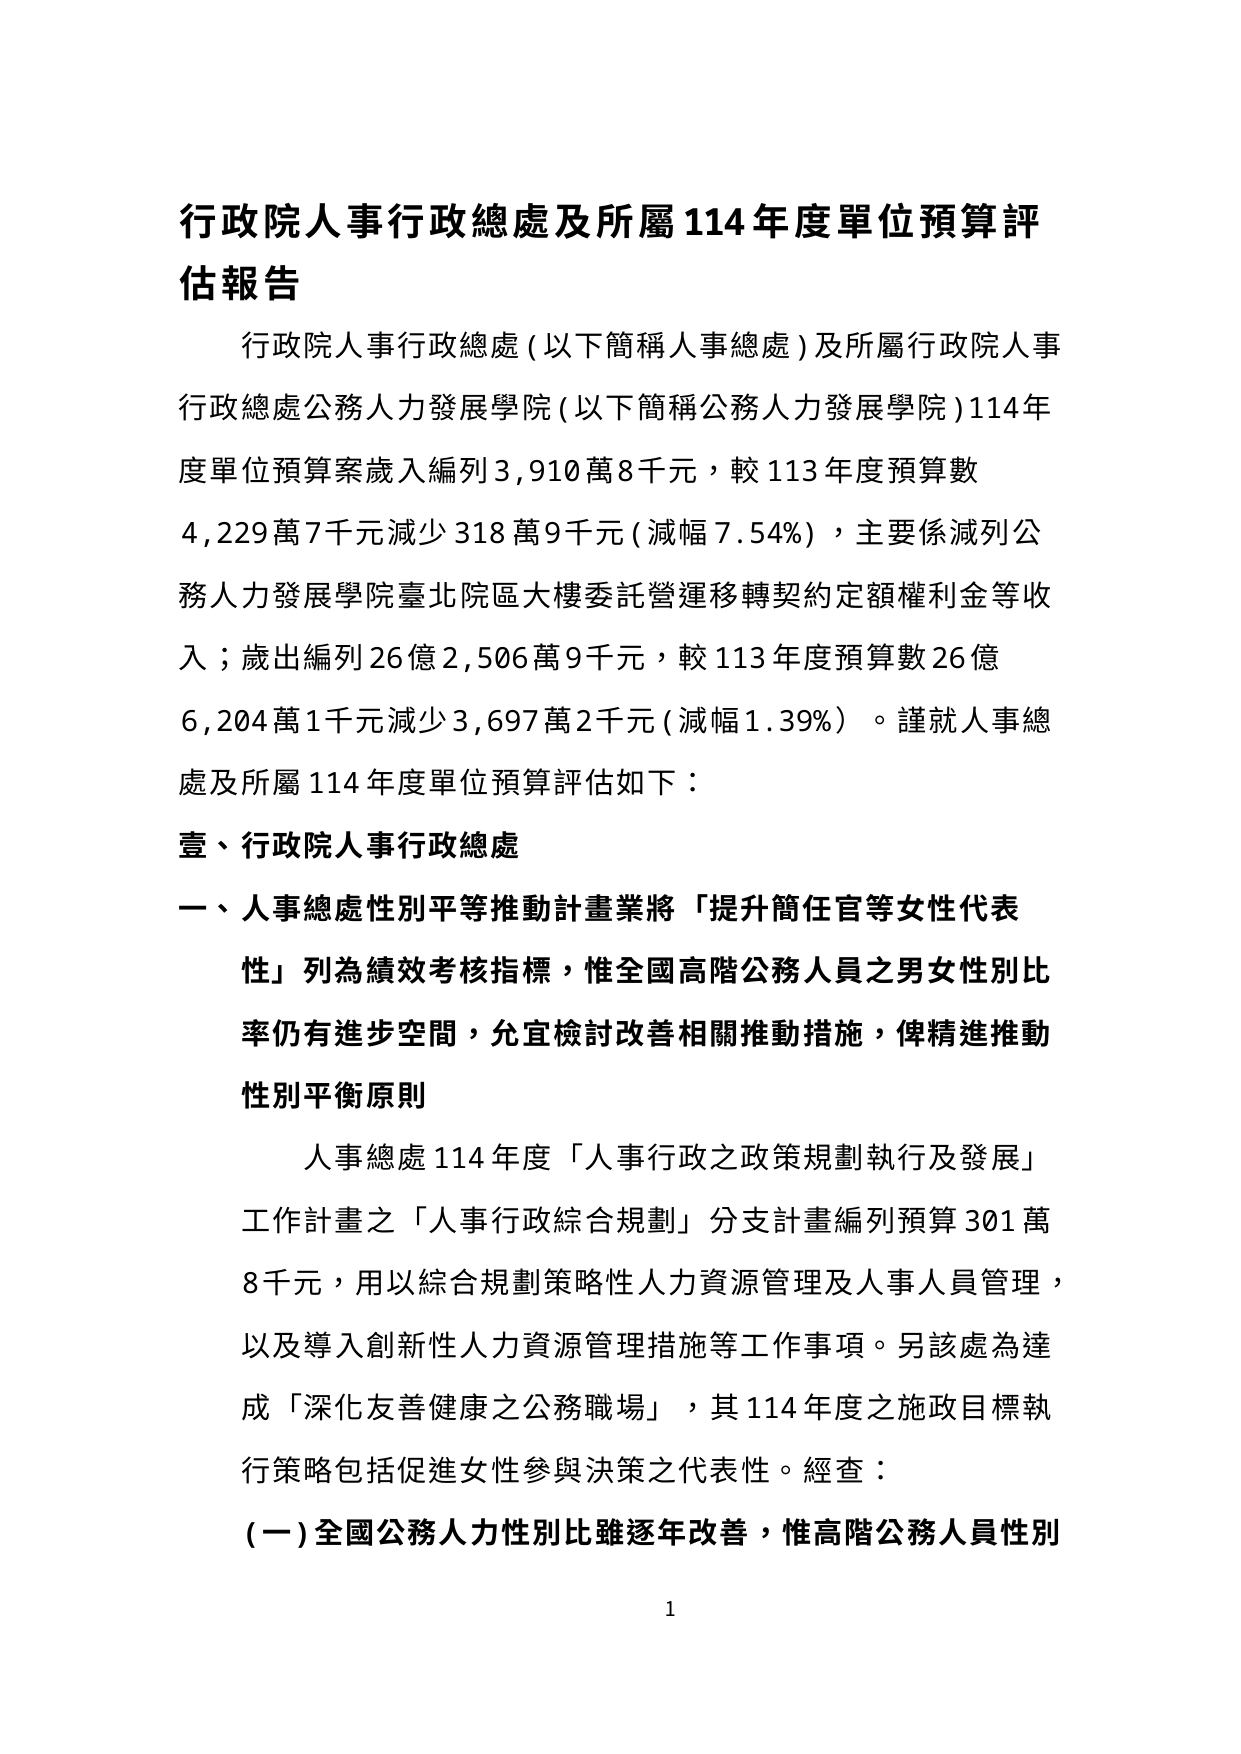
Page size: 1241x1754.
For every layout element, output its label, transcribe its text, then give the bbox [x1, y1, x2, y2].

text 行政院人事行政總處(以下簡稱人事總處)及所屬行政院人事行政總處公務人力發展學院(以下簡稱公務人力發展學院)114年度單位預算案歲入編列3,910萬8千元，較113年度預算數4,229萬7千元減少318萬9千元(減幅7.54%)，主要係減列公務人力發展學院臺北院區大樓委託營運移轉契約定額權利金等收入；歲出編列26億2,506萬9千元，較113年度預算數26億6,204萬1千元減少3,697萬2千元(減幅1.39%）。謹就人事總處及所屬114年度單位預算評估如下： [177, 302, 1063, 802]
text 一、人事總處性別平等推動計畫業將「提升簡任官等女性代表性」列為績效考核指標，惟全國高階公務人員之男女性別比率仍有進步空間，允宜檢討改善相關推動措施，俾精進推動性別平衡原則 [177, 865, 1063, 1115]
text 壹、行政院人事行政總處 [177, 802, 1063, 865]
text 行政院人事行政總處及所屬114年度單位預算評估報告 [177, 177, 1063, 302]
text 人事總處114年度「人事行政之政策規劃執行及發展」工作計畫之「人事行政綜合規劃」分支計畫編列預算301萬8千元，用以綜合規劃策略性人力資源管理及人事人員管理，以及導入創新性人力資源管理措施等工作事項。另該處為達成「深化友善健康之公務職場」，其114年度之施政目標執行策略包括促進女性參與決策之代表性。經查： [236, 1115, 1063, 1490]
text (一)全國公務人力性別比雖逐年改善，惟高階公務人員性別 [236, 1490, 1063, 1552]
